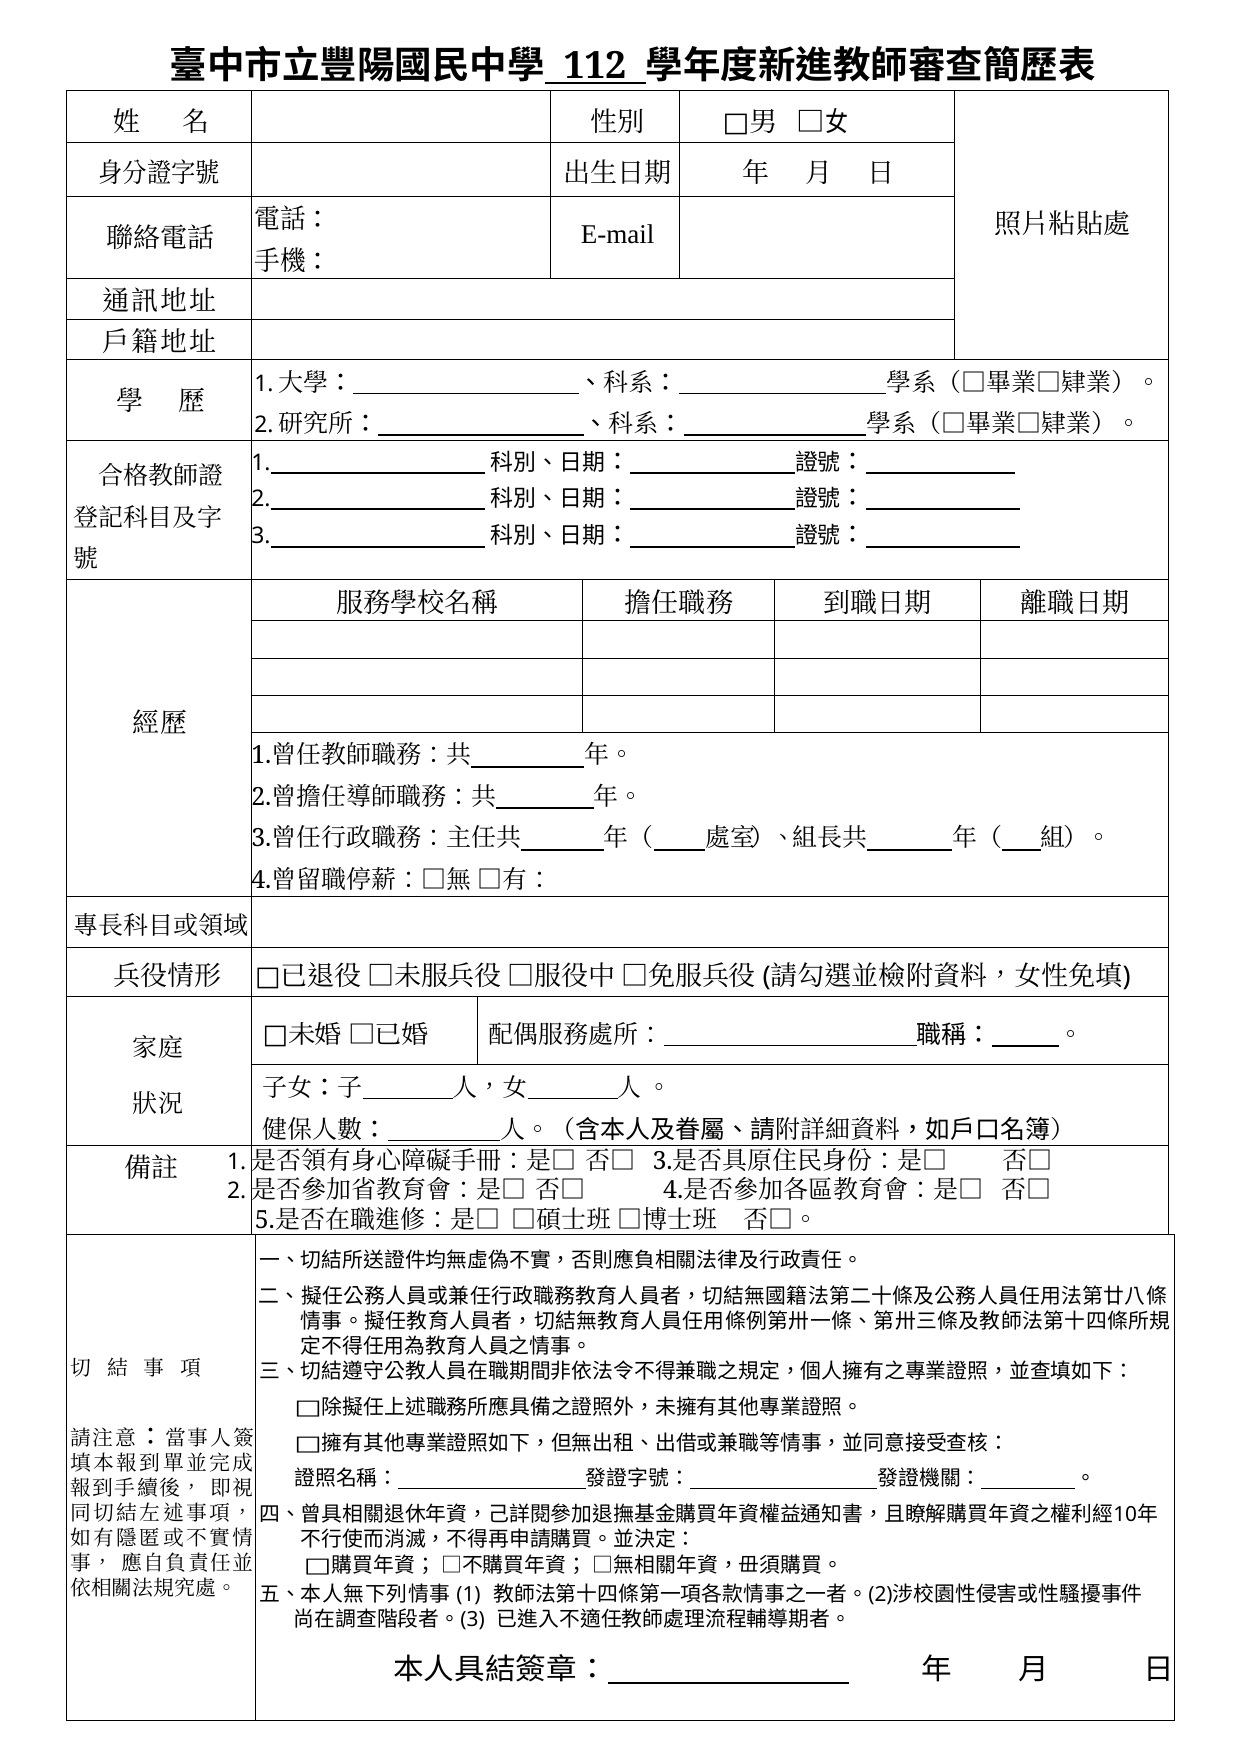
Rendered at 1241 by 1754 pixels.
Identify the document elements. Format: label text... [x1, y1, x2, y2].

table_cell [1169, 620, 1174, 657]
table_cell 配偶服務處所： 職稱： 。 [478, 997, 1168, 1064]
table_cell 切 結 事 項 請注意：當事人簽填本報到單並完成報到手續後， 即視同切結左述事項， 如有隱匿或不實情事， 應自負責任並依相關法規究處。 [67, 1235, 255, 1720]
table_cell [775, 696, 980, 732]
table_cell [1169, 278, 1174, 318]
table_cell [252, 897, 1168, 947]
table_cell [252, 621, 582, 657]
table_cell [1169, 896, 1174, 947]
table_cell 出生日期 [551, 143, 679, 196]
table_cell [252, 279, 954, 318]
table_cell □已退役 □未服兵役 □服役中 □免服兵役 (請勾選並檢附資料，女性免填) [252, 948, 1168, 996]
table_cell [252, 696, 582, 732]
table_cell [981, 659, 1168, 695]
table_cell [1169, 196, 1174, 278]
table_cell 大學： 、科系： 學系（□畢業□肄業）。 研究所： 、科系： 學系（□畢業□肄業）。 [252, 360, 1168, 440]
table_cell [1169, 947, 1174, 996]
table_cell [1169, 440, 1174, 579]
table_cell [583, 696, 774, 732]
table_cell 電話： 手機： [252, 197, 550, 278]
table_cell 通訊地址 [67, 279, 251, 318]
table_cell 服務學校名稱 [252, 580, 582, 620]
text 臺中市立豐陽國民中學 112 學年度新進教師審查簡歷表 [67, 35, 1198, 90]
table_header [1169, 90, 1174, 142]
table_cell 擔任職務 [583, 580, 774, 620]
table_cell 子女：子 人，女 人 。 健保人數： 人。（含本人及眷屬、請附詳細資料，如戶口名簿） [252, 1065, 1168, 1145]
table_cell [252, 143, 550, 196]
table_cell [252, 659, 582, 695]
table_cell 1. 科別、日期： 證號： 2. 科別、日期： 證號： 3. 科別、日期： 證號： [252, 441, 1168, 579]
table_cell 備註 [67, 1146, 251, 1234]
table_cell [775, 621, 980, 657]
table_header 照片粘貼處 [955, 91, 1168, 359]
table_cell 1.曾任教師職務：共 年。 2.曾擔任導師職務：共 年。 3.曾任行政職務：主任共 年（ 處室）、組長共 年（ 組）。 4.曾留職停薪：□無 □有： [252, 733, 1168, 896]
table_cell [583, 659, 774, 695]
table_header [252, 91, 550, 142]
table_cell □未婚 □已婚 [252, 997, 477, 1064]
table_cell [1169, 579, 1174, 620]
table_cell 學 歷 [67, 360, 251, 440]
table_header 性別 [551, 91, 679, 142]
table_cell 一、切結所送證件均無虛偽不實，否則應負相關法律及行政責任。 二、擬任公務人員或兼任行政職務教育人員者，切結無國籍法第二十條及公務人員任用法第廿八條情事。擬任教育人員者，切結無教育人員任用條例第卅一條、第卅三條及教師法第十四條所規定不得任用為教育人員之情事。 三、切結遵守公教人員在職期間非依法令不得兼職之規定，個人擁有之專業證照，並查填如下： □除擬任上述職務所應具備之證照外，未擁有其他專業證照。 □擁有其他專業證照如下，但無出租、出借或兼職等情事，並同意接受查核： 證照名稱： 發證字號： 發證機關： 。 四、曾具相關退休年資，己詳閱參加退撫基金購買年資權益通知書，且瞭解購買年資之權利經10年不行使而消滅，不得再申請購買。並決定： □購買年資； □不購買年資； □無相關年資，毌須購買。 五、本人無下列情事 (1) 教師法第十四條第一項各款情事之一者。(2)涉校園性侵害或性騷擾事件 尚在調查階段者。(3) 已進入不適任教師處理流程輔導期者。 本人具結簽章： 年 月 日 [256, 1235, 1174, 1720]
table_cell [1169, 732, 1174, 896]
table_cell 是否領有身心障礙手冊：是□ 否□ 3.是否具原住民身份：是□ 否□ 是否參加省教育會：是□ 否□ 4.是否參加各區教育會：是□ 否□ 5.是否在職進修：是□ □碩士班 □博士班 否□。 [252, 1146, 1168, 1234]
table_cell [1169, 658, 1174, 695]
table_cell 專長科目或領域 [67, 897, 251, 947]
table_cell [252, 320, 954, 359]
table_cell [1169, 1145, 1174, 1234]
table_cell 兵役情形 [67, 948, 251, 996]
table_cell 聯絡電話 [67, 197, 251, 278]
table_cell 合格教師證 登記科目及字號 [67, 441, 251, 579]
table_cell 戶籍地址 [67, 320, 251, 359]
table_cell [1169, 695, 1174, 732]
table_cell 家庭狀況 [67, 997, 251, 1145]
table_cell [680, 197, 954, 278]
table_cell 身分證字號 [67, 143, 251, 196]
table_cell [1169, 996, 1174, 1064]
table_cell 到職日期 [775, 580, 980, 620]
table_cell [1169, 142, 1174, 196]
table_cell [981, 696, 1168, 732]
table_cell [1169, 319, 1174, 359]
table_cell [583, 621, 774, 657]
table_cell E-mail [551, 197, 679, 278]
table_header 姓 名 [67, 91, 251, 142]
table_cell 離職日期 [981, 580, 1168, 620]
table_cell [775, 659, 980, 695]
table_cell 經歷 [67, 580, 251, 896]
table_header □男 □女 [680, 91, 954, 142]
table_cell [981, 621, 1168, 657]
table_cell 年 月 日 [680, 143, 954, 196]
table_cell [1169, 359, 1174, 440]
table_cell [1169, 1064, 1174, 1145]
